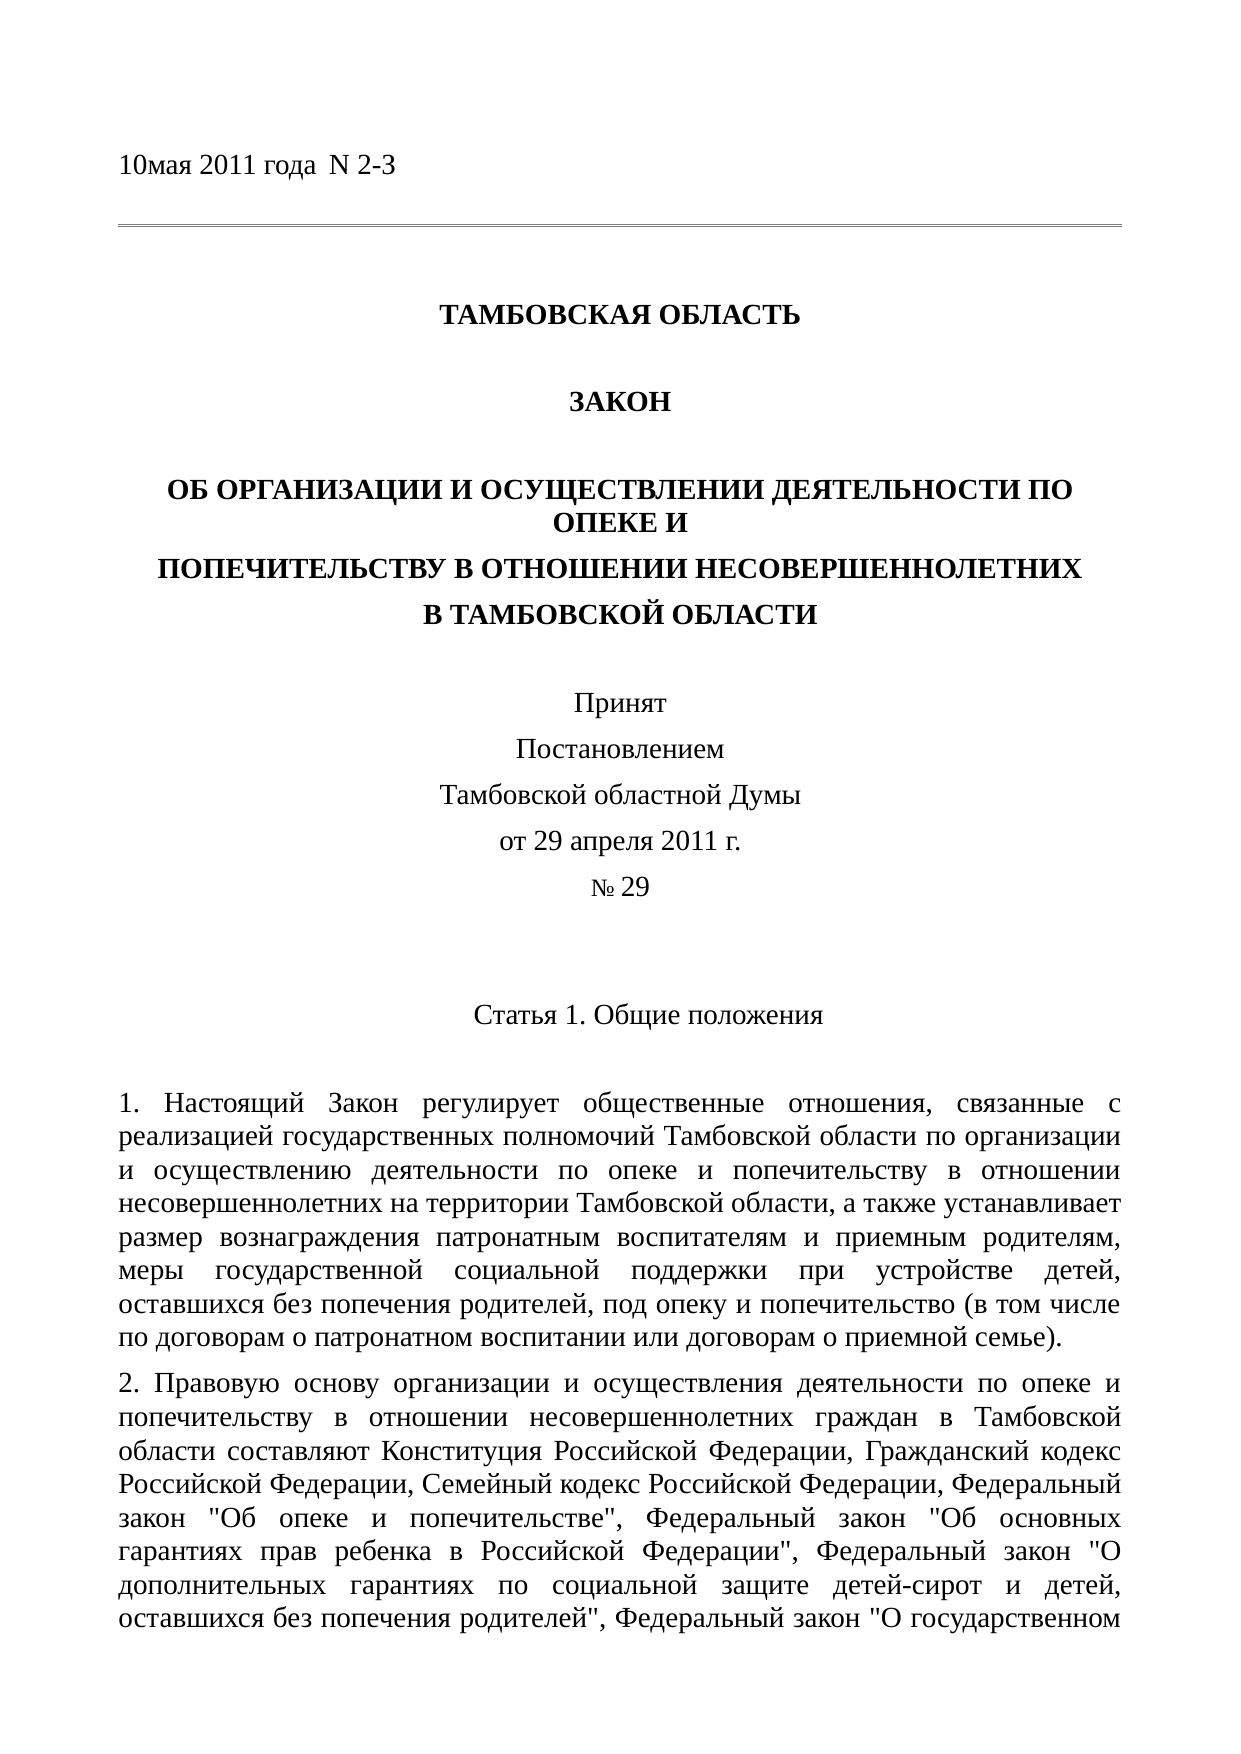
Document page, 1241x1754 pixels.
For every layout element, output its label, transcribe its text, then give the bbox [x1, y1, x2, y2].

text Принят [118, 685, 1122, 718]
text ПОПЕЧИТЕЛЬСТВУ В ОТНОШЕНИИ НЕСОВЕРШЕННОЛЕТНИХ [118, 551, 1122, 585]
text № 29 [118, 869, 1122, 902]
text ЗАКОН [118, 384, 1122, 418]
table_header 10мая 2011 года [118, 147, 329, 210]
text 1. Настоящий Закон регулирует общественные отношения, связанные с реализацией государственных полномочий Тамбовской области по организации и осуществлению деятельности по опеке и попечительству в отношении несовершеннолетних на территории Тамбовской области, а также устанавливает размер вознаграждения патронатным воспитателям и приемным родителям, меры государственной социальной поддержки при устройстве детей, оставшихся без попечения родителей, под опеку и попечительство (в том числе по договорам о патронатном воспитании или договорам о приемной семье). [118, 1085, 1122, 1353]
text от 29 апреля 2011 г. [118, 823, 1122, 856]
text ТАМБОВСКАЯ ОБЛАСТЬ [118, 297, 1122, 331]
text Статья 1. Общие положения [118, 997, 1122, 1031]
text 2. Правовую основу организации и осуществления деятельности по опеке и попечительству в отношении несовершеннолетних граждан в Тамбовской области составляют Конституция Российской Федерации, Гражданский кодекс Российской Федерации, Семейный кодекс Российской Федерации, Федеральный закон "Об опеке и попечительстве", Федеральный закон "Об основных гарантиях прав ребенка в Российской Федерации", Федеральный закон "О дополнительных гарантиях по социальной защите детей-сирот и детей, оставшихся без попечения родителей", Федеральный закон "О государственном [118, 1366, 1122, 1634]
text Постановлением [118, 731, 1122, 764]
table_header N 2-З [329, 147, 539, 210]
text В ТАМБОВСКОЙ ОБЛАСТИ [118, 597, 1122, 631]
text Тамбовской областной Думы [118, 777, 1122, 810]
text ОБ ОРГАНИЗАЦИИ И ОСУЩЕСТВЛЕНИИ ДЕЯТЕЛЬНОСТИ ПО ОПЕКЕ И [118, 472, 1122, 539]
